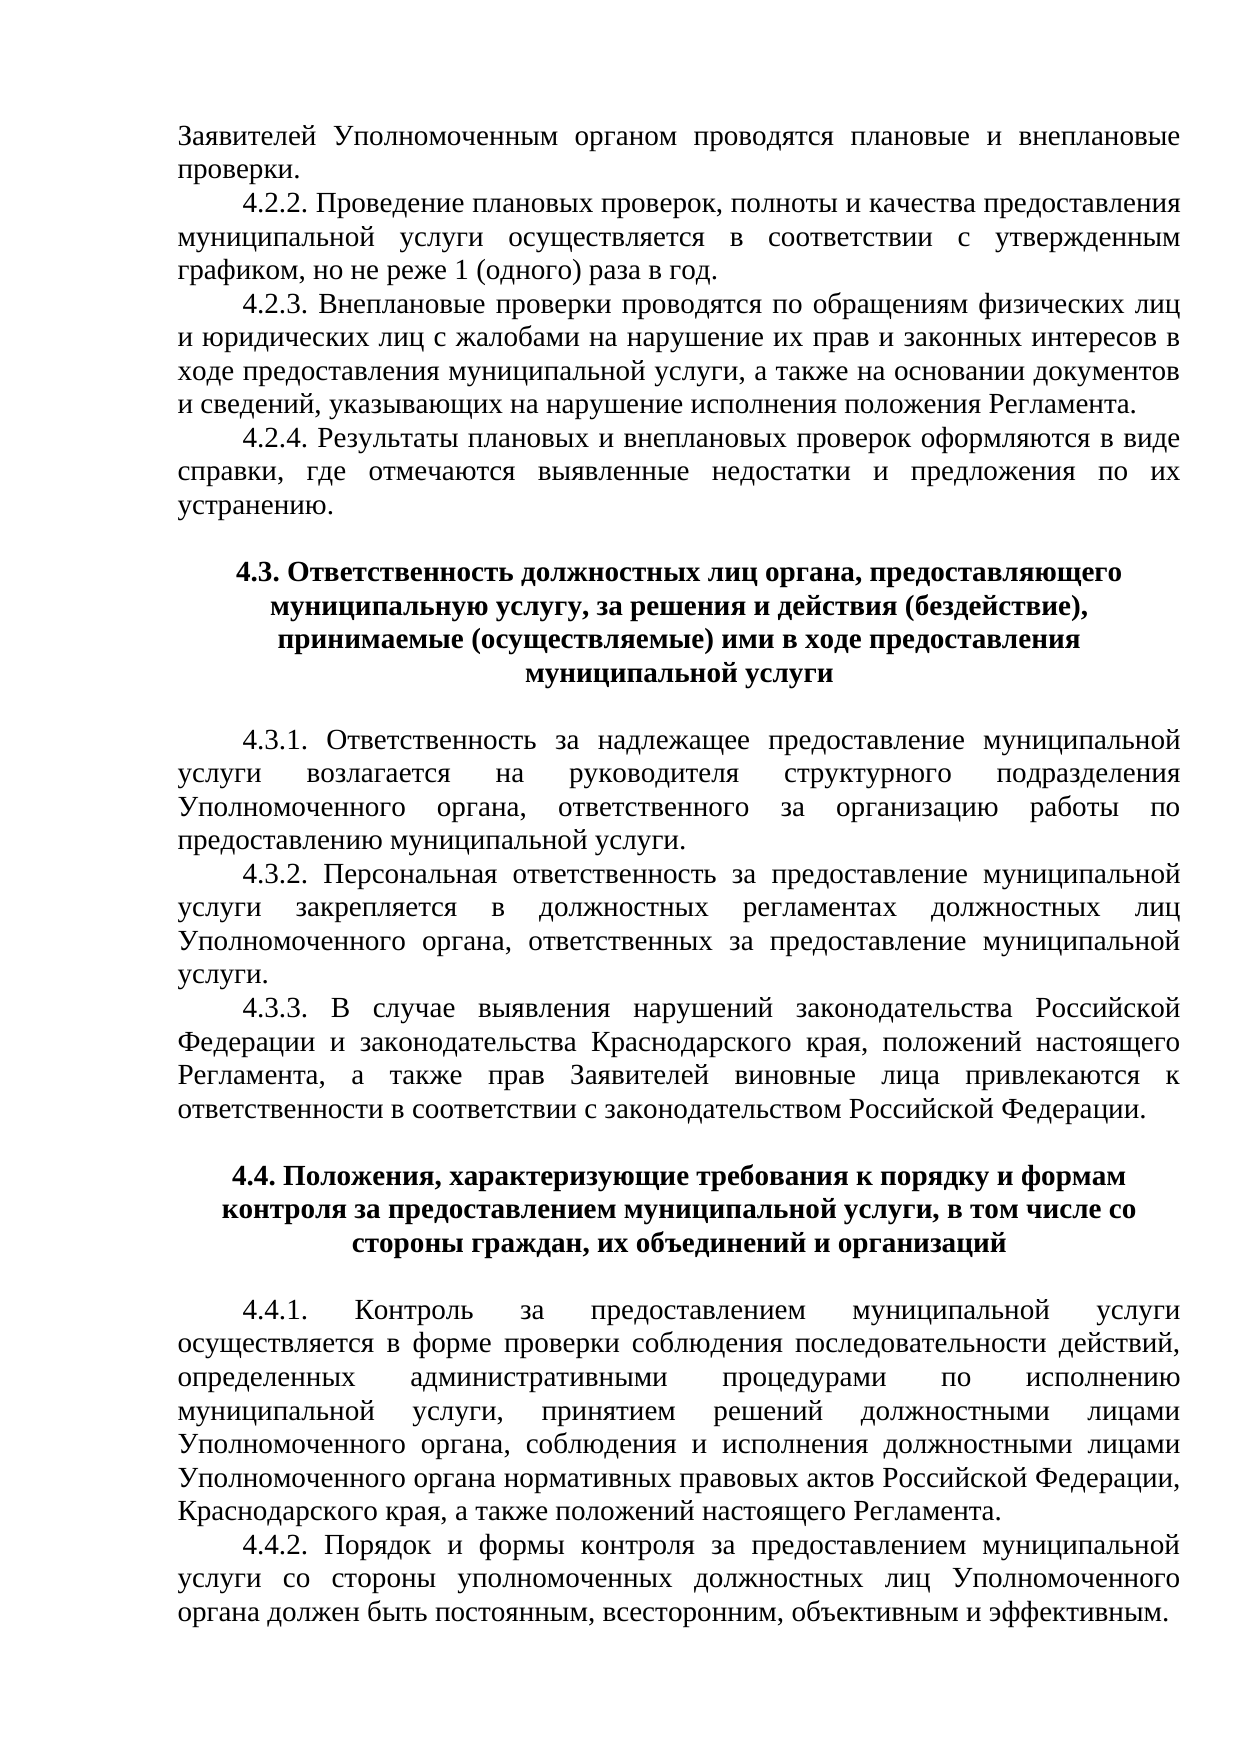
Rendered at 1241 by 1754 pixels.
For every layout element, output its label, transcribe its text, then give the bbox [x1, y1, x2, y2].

text 4.3. Ответственность должностных лиц органа, предоставляющего муниципальную услугу, за решения и действия (бездействие), принимаемые (осуществляемые) ими в ходе предоставления муниципальной услуги [177, 554, 1181, 688]
text 4.2.4. Результаты плановых и внеплановых проверок оформляются в виде справки, где отмечаются выявленные недостатки и предложения по их устранению. [177, 420, 1181, 521]
text 4.4.1. Контроль за предоставлением муниципальной услуги осуществляется в форме проверки соблюдения последовательности действий, определенных административными процедурами по исполнению муниципальной услуги, принятием решений должностными лицами Уполномоченного органа, соблюдения и исполнения должностными лицами Уполномоченного органа нормативных правовых актов Российской Федерации, Краснодарского края, а также положений настоящего Регламента. [177, 1292, 1181, 1527]
text 4.2.2. Проведение плановых проверок, полноты и качества предоставления муниципальной услуги осуществляется в соответствии с утвержденным графиком, но не реже 1 (одного) раза в год. [177, 185, 1181, 286]
text 4.3.2. Персональная ответственность за предоставление муниципальной услуги закрепляется в должностных регламентах должностных лиц Уполномоченного органа, ответственных за предоставление муниципальной услуги. [177, 856, 1181, 990]
text 4.4.2. Порядок и формы контроля за предоставлением муниципальной услуги со стороны уполномоченных должностных лиц Уполномоченного органа должен быть постоянным, всесторонним, объективным и эффективным. [177, 1527, 1181, 1627]
text 4.3.1. Ответственность за надлежащее предоставление муниципальной услуги возлагается на руководителя структурного подразделения Уполномоченного органа, ответственного за организацию работы по предоставлению муниципальной услуги. [177, 722, 1181, 856]
text 4.3.3. В случае выявления нарушений законодательства Российской Федерации и законодательства Краснодарского края, положений настоящего Регламента, а также прав Заявителей виновные лица привлекаются к ответственности в соответствии с законодательством Российской Федерации. [177, 990, 1181, 1124]
text 4.2.3. Внеплановые проверки проводятся по обращениям физических лиц и юридических лиц с жалобами на нарушение их прав и законных интересов в ходе предоставления муниципальной услуги, а также на основании документов и сведений, указывающих на нарушение исполнения положения Регламента. [177, 286, 1181, 420]
text 4.4. Положения, характеризующие требования к порядку и формам контроля за предоставлением муниципальной услуги, в том числе со стороны граждан, их объединений и организаций [177, 1158, 1181, 1258]
text Заявителей Уполномоченным органом проводятся плановые и внеплановые проверки. [177, 118, 1181, 185]
